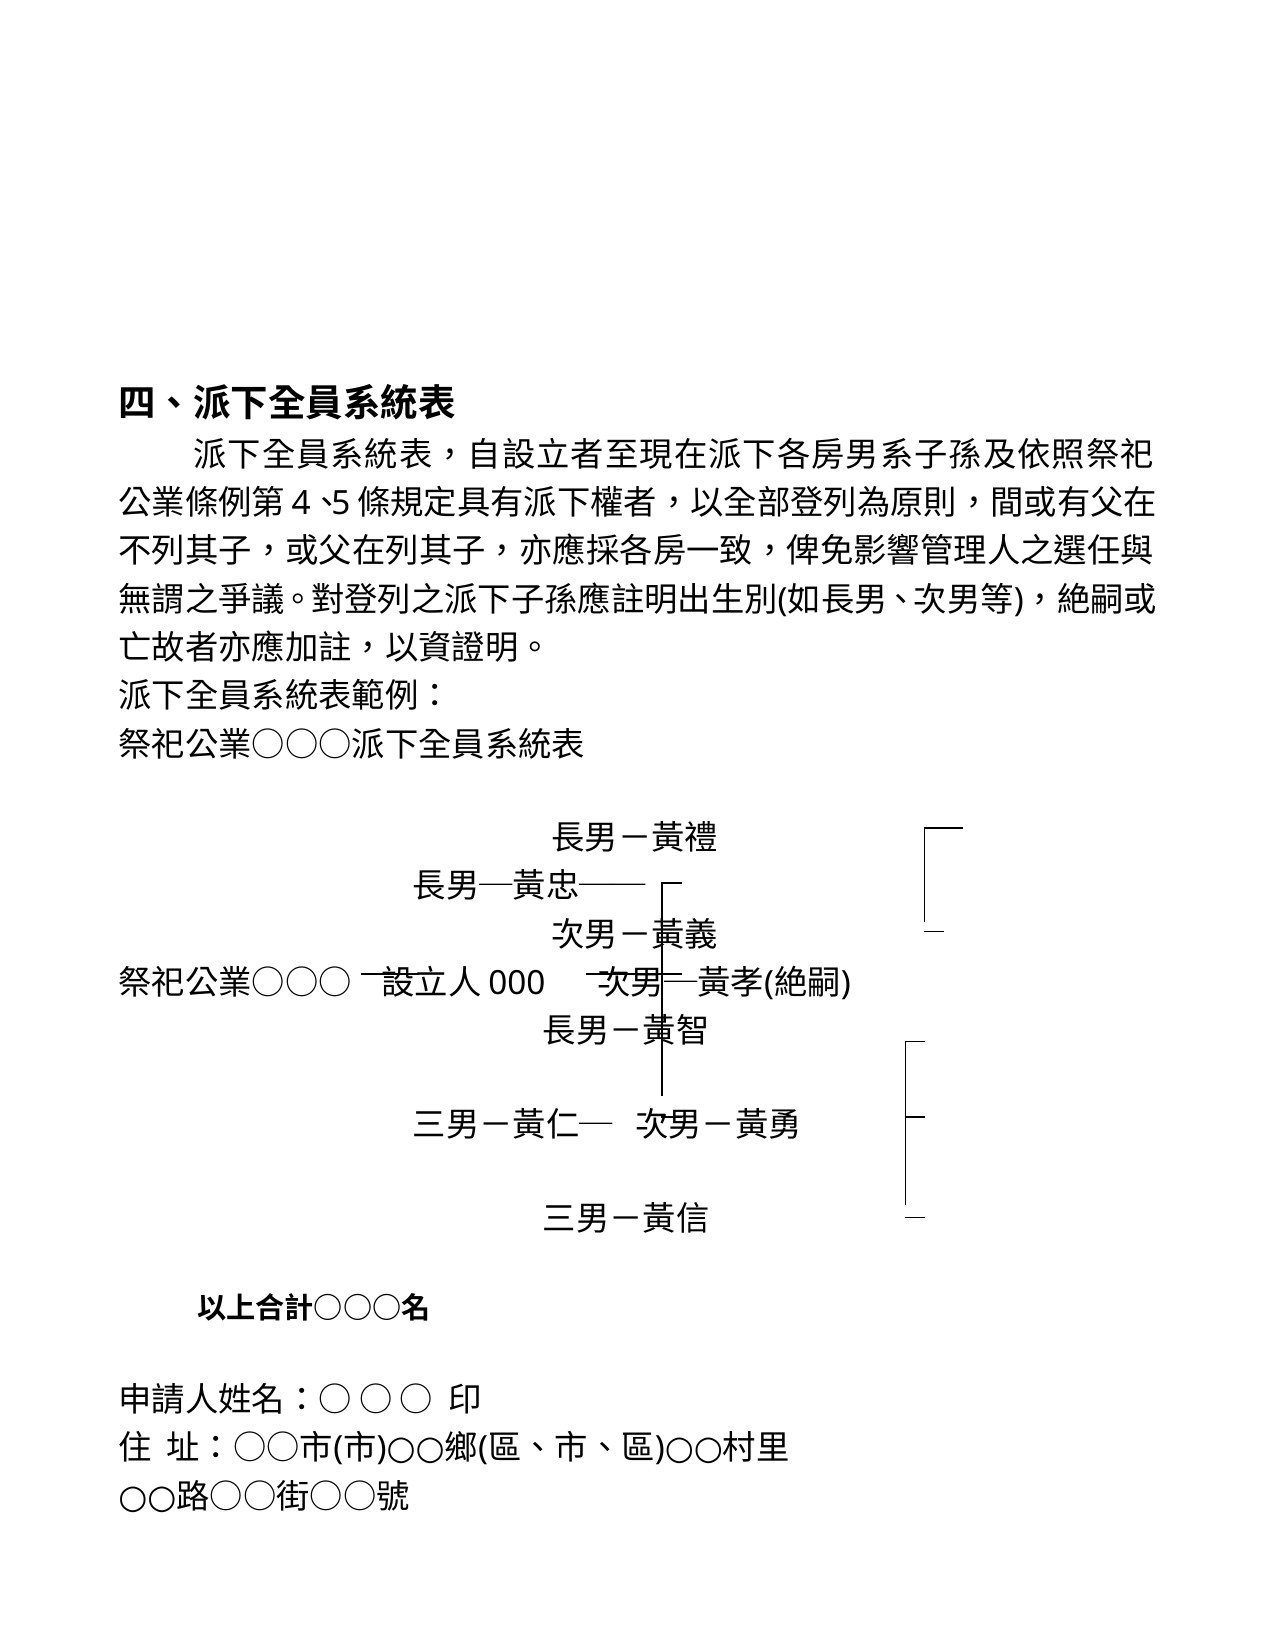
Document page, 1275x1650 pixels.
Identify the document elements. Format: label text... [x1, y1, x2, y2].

text 祭祀公業○○○派下全員系統表 [118, 717, 1157, 766]
text 申請人姓名：○ ○ ○ 印 [118, 1373, 1157, 1421]
text 四、派下全員系統表 [118, 373, 1157, 428]
text 長男－黃智 [663, 1004, 1157, 1052]
text [906, 1098, 1157, 1146]
text 派下全員系統表範例： [118, 669, 1157, 717]
text 以上合計○○○名 [118, 1285, 1157, 1327]
text 次男－黃義 [118, 907, 661, 956]
text 住 址：○○市(市)○○鄉(區、市、區)○○村里 [118, 1421, 1157, 1469]
text 長男－黃禮 [118, 811, 1157, 859]
text [925, 859, 1157, 907]
text ○○路○○街○○號 [118, 1469, 1157, 1518]
text 三男－黃信 [118, 1191, 1157, 1240]
text 祭祀公業○○○ 設立人000 次男─黃孝(絶嗣) [118, 956, 661, 1004]
text 派下全員系統表，自設立者至現在派下各房男系子孫及依照祭祀公業條例第4、5條規定具有派下權者，以全部登列為原則，間或有父在不列其子，或父在列其子，亦應採各房一致，俾免影響管理人之選任與無謂之爭議。對登列之派下子孫應註明出生別(如長男、次男等)，絶嗣或亡故者亦應加註，以資證明。 [118, 428, 1157, 669]
text 長男－黃智 [118, 1004, 661, 1052]
text 三男－黃仁─ 次男－黃勇 [118, 1098, 905, 1146]
text 次男－黃義 [663, 907, 1157, 956]
text 長男─黃忠── [118, 859, 924, 907]
text 祭祀公業○○○ 設立人000 次男─黃孝(絶嗣) [663, 956, 1157, 1004]
